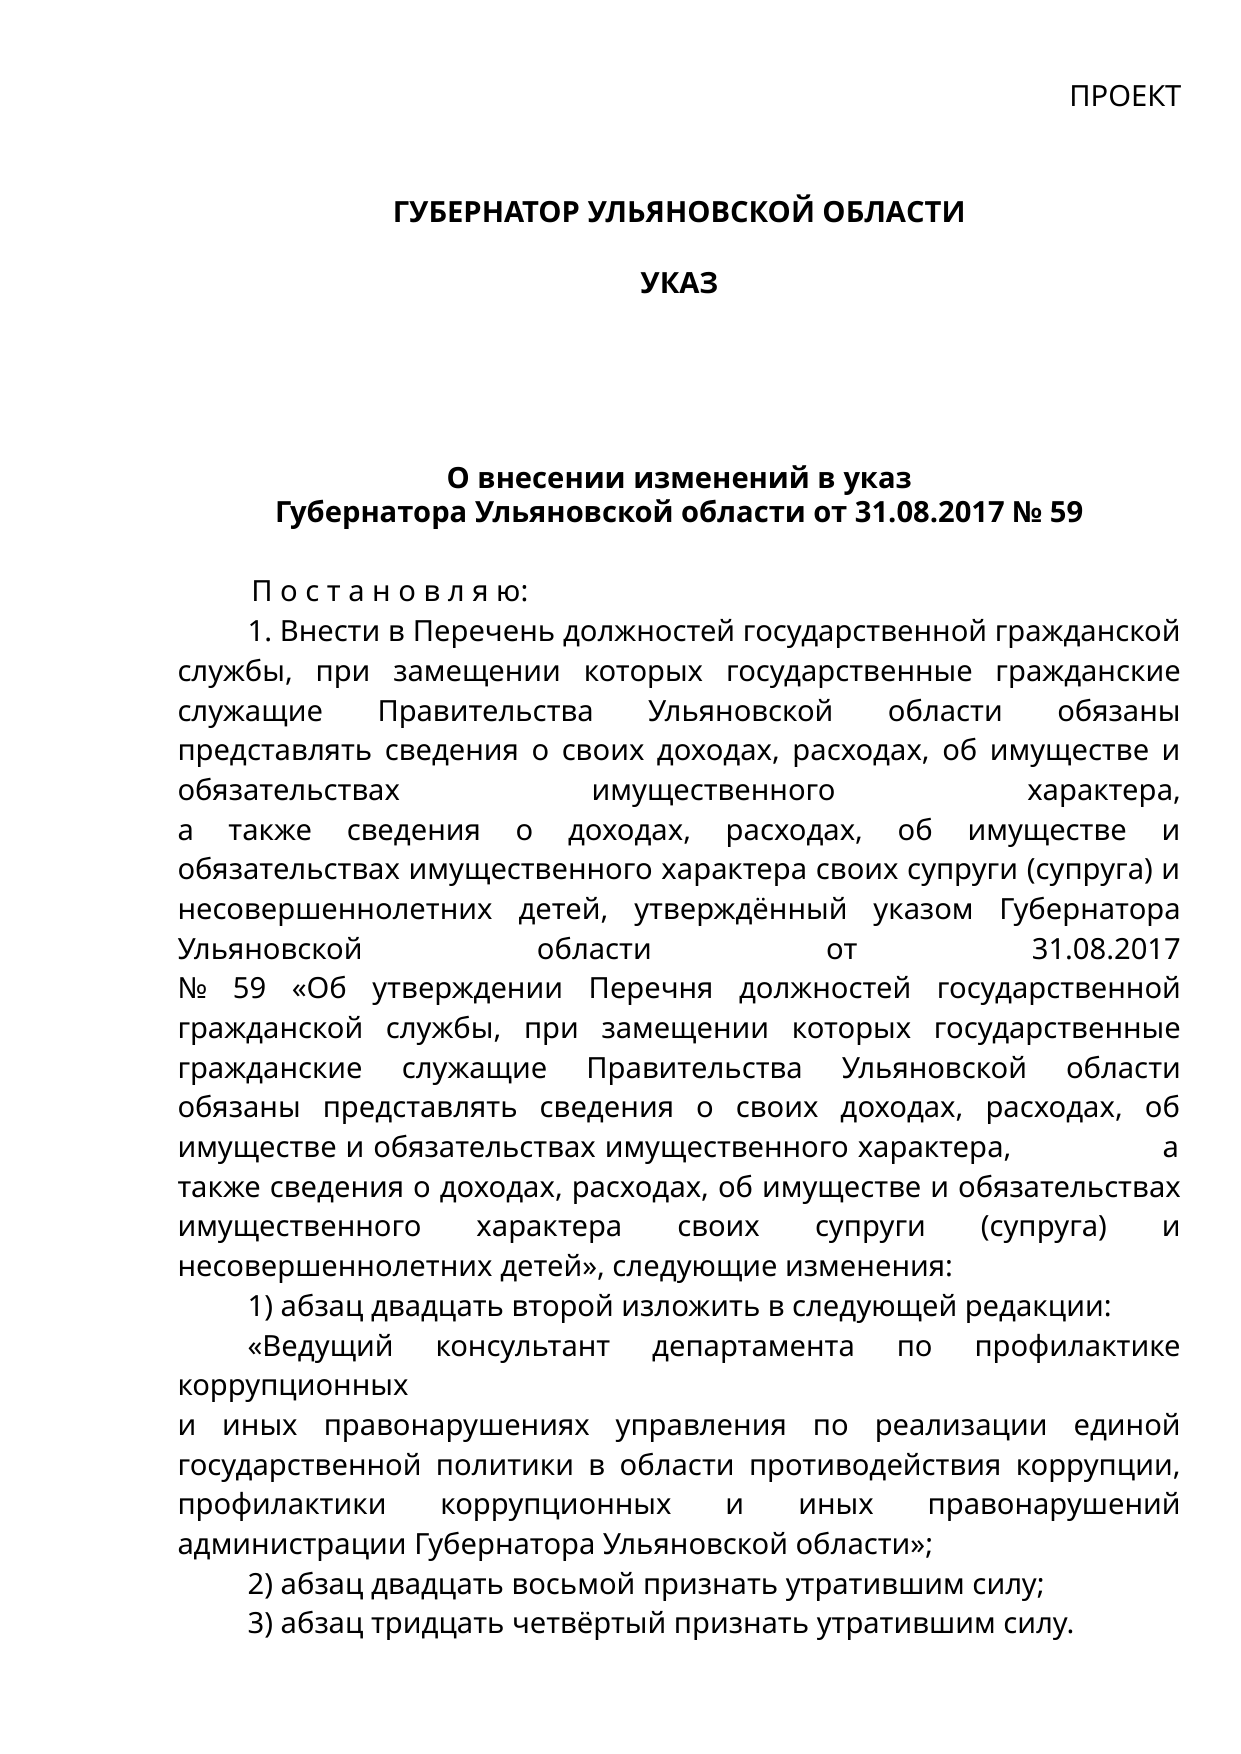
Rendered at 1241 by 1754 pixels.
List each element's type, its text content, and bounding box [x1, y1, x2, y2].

text ПРОЕКТ [177, 75, 1181, 115]
text 1. Внести в Перечень должностей государственной гражданской службы, при замещении которых государственные гражданские служащие Правительства Ульяновской области обязаны представлять сведения о своих доходах, расходах, об имуществе и обязательствах имущественного характера, а также сведения о доходах, расходах, об имуществе и обязательствах имущественного характера своих супруги (супруга) и несовершеннолетних детей, утверждённый указом Губернатора Ульяновской области от 31.08.2017 № 59 «Об утверждении Перечня должностей государственной гражданской службы, при замещении которых государственные гражданские служащие Правительства Ульяновской области обязаны представлять сведения о своих доходах, расходах, об имуществе и обязательствах имущественного характера, а также сведения о доходах, расходах, об имуществе и обязательствах имущественного характера своих супруги (супруга) и несовершеннолетних детей», следующие изменения: [177, 610, 1181, 1285]
text 1) абзац двадцать второй изложить в следующей редакции: [177, 1285, 1181, 1325]
text ГУБЕРНАТОР УЛЬЯНОВСКОЙ ОБЛАСТИ [177, 194, 1181, 230]
text УКАЗ [177, 265, 1181, 301]
text «Ведущий консультант департамента по профилактике коррупционных и иных правонарушениях управления по реализации единой государственной политики в области противодействия коррупции, профилактики коррупционных и иных правонарушений администрации Губернатора Ульяновской области»; [177, 1325, 1181, 1563]
text П о с т а н о в л я ю: [177, 571, 1181, 610]
text О внесении изменений в указ Губернатора Ульяновской области от 31.08.2017 № 59 [177, 460, 1181, 531]
text 3) абзац тридцать четвёртый признать утратившим силу. [177, 1603, 1181, 1642]
text 2) абзац двадцать восьмой признать утратившим силу; [177, 1563, 1181, 1603]
